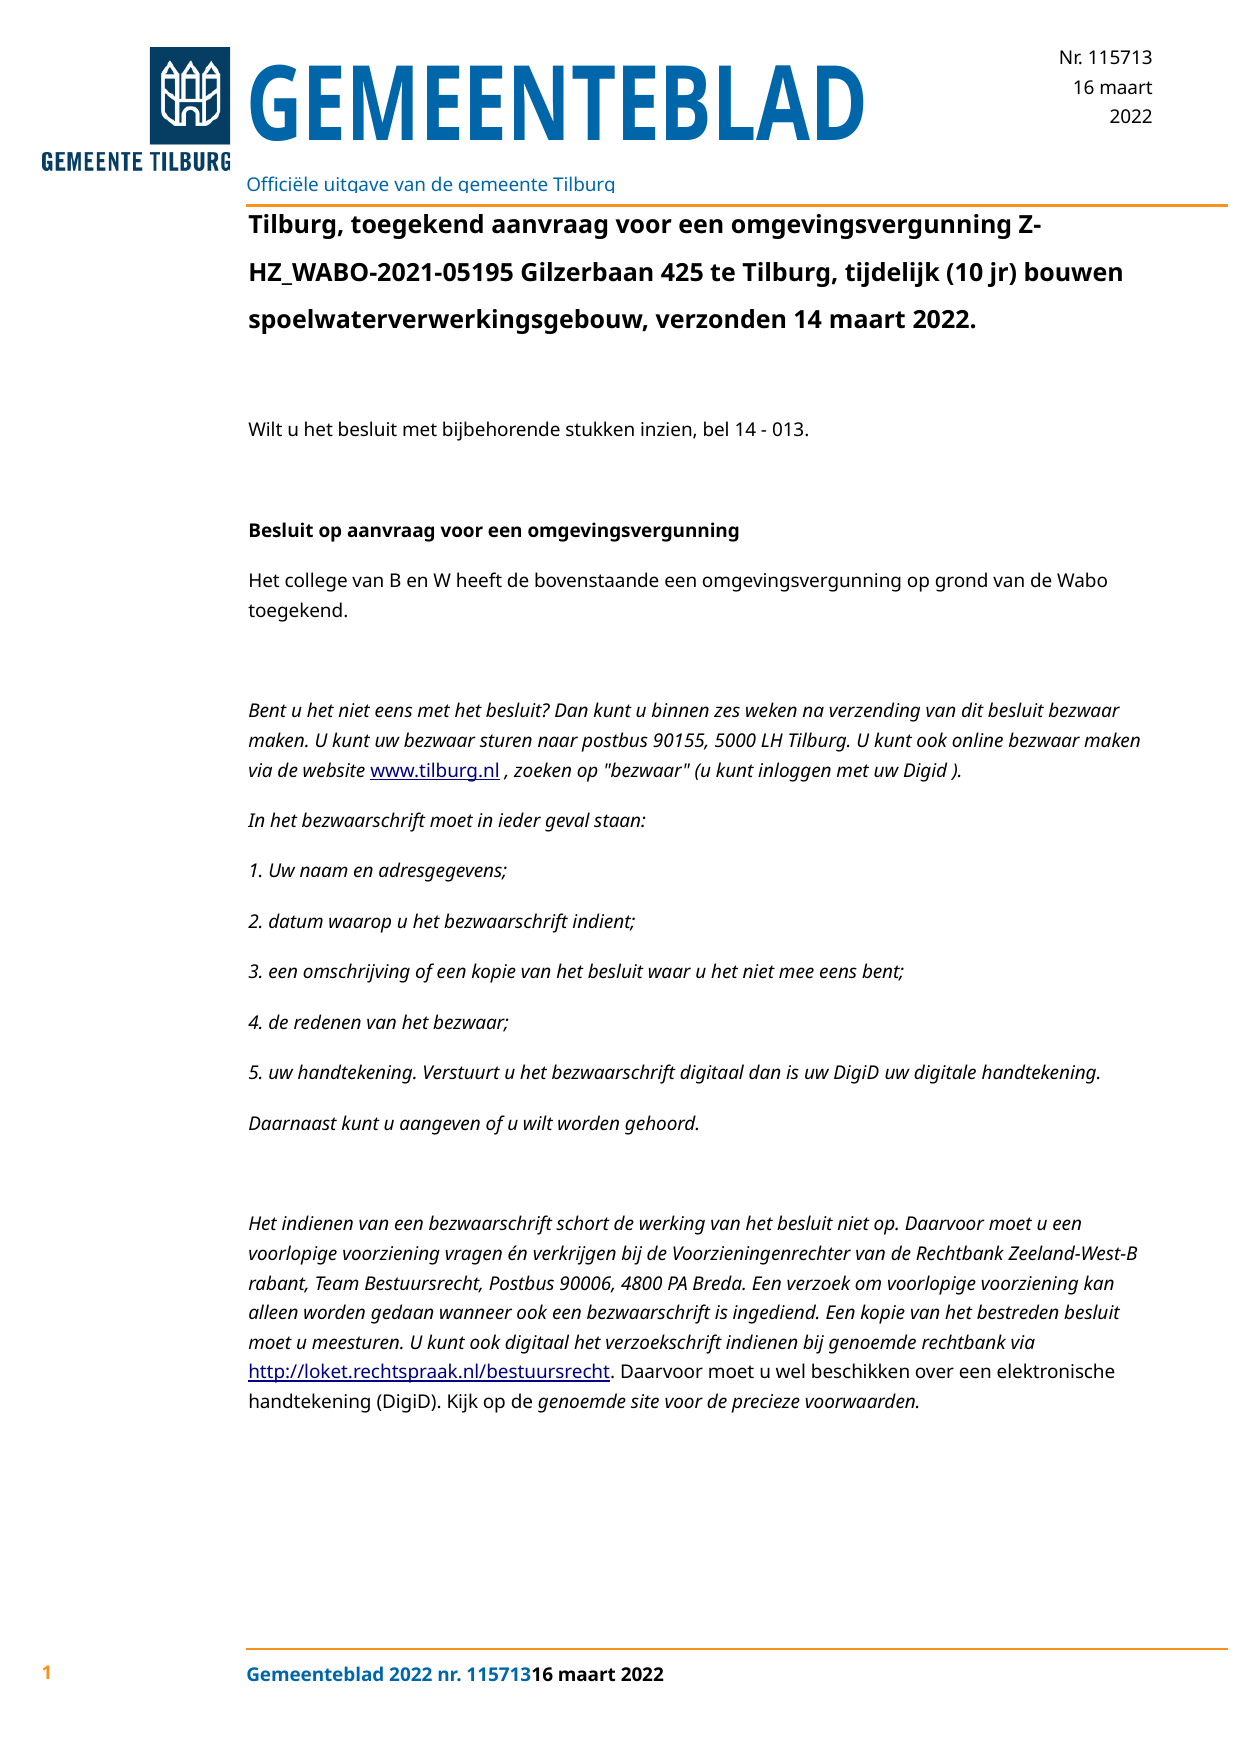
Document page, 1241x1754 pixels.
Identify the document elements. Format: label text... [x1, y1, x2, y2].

text 2. datum waarop u het bezwaarschrift indient; [248, 908, 1152, 934]
text Daarnaast kunt u aangeven of u wilt worden gehoord. [248, 1110, 1152, 1135]
picture [41, 47, 231, 172]
text In het bezwaarschrift moet in ieder geval staan: [248, 807, 1152, 833]
text Wilt u het besluit met bijbehorende stukken inzien, bel 14 - 013. [248, 416, 1152, 442]
text Het indienen van een bezwaarschrift schort de werking van het besluit niet op. Daarvoor moet u een voorlopige voorziening vragen én verkrijgen bij de Voorzieningenrechter van de Rechtbank Zeeland-West-B rabant, Team Bestuursrecht, Postbus 90006, 4800 PA Breda. Een verzoek om voorlopige voorziening kan alleen worden gedaan wanneer ook een bezwaarschrift is ingediend. Een kopie van het bestreden besluit moet u meesturen. U kunt ook digitaal het verzoekschrift indienen bij genoemde rechtbank via http://loket.rechtspraak.nl/bestuursrecht. Daarvoor moet u wel beschikken over een elektronische handtekening (DigiD). Kijk op de genoemde site voor de precieze voorwaarden. [248, 1211, 1152, 1414]
text 1. Uw naam en adresgegevens; [248, 858, 1152, 883]
text 4. de redenen van het bezwaar; [248, 1009, 1152, 1034]
text Bent u het niet eens met het besluit? Dan kunt u binnen zes weken na verzending van dit besluit bezwaar maken. U kunt uw bezwaar sturen naar postbus 90155, 5000 LH Tilburg. U kunt ook online bezwaar maken via de website www.tilburg.nl , zoeken op "bezwaar" (u kunt inloggen met uw Digid ). [248, 698, 1152, 782]
text Het college van B en W heeft de bovenstaande een omgevingsvergunning op grond van de Wabo toegekend. [248, 567, 1152, 622]
text 3. een omschrijving of een kopie van het besluit waar u het niet mee eens bent; [248, 958, 1152, 984]
text Besluit op aanvraag voor een omgevingsvergunning [248, 517, 1152, 542]
text 5. uw handtekening. Verstuurt u het bezwaarschrift digitaal dan is uw DigiD uw digitale handtekening. [248, 1059, 1152, 1085]
text Tilburg, toegekend aanvraag voor een omgevingsvergunning Z-HZ_WABO-2021-05195 Gilzerbaan 425 te Tilburg, tijdelijk (10 jr) bouwen spoelwaterverwerkingsgebouw, verzonden 14 maart 2022. [248, 207, 1152, 336]
